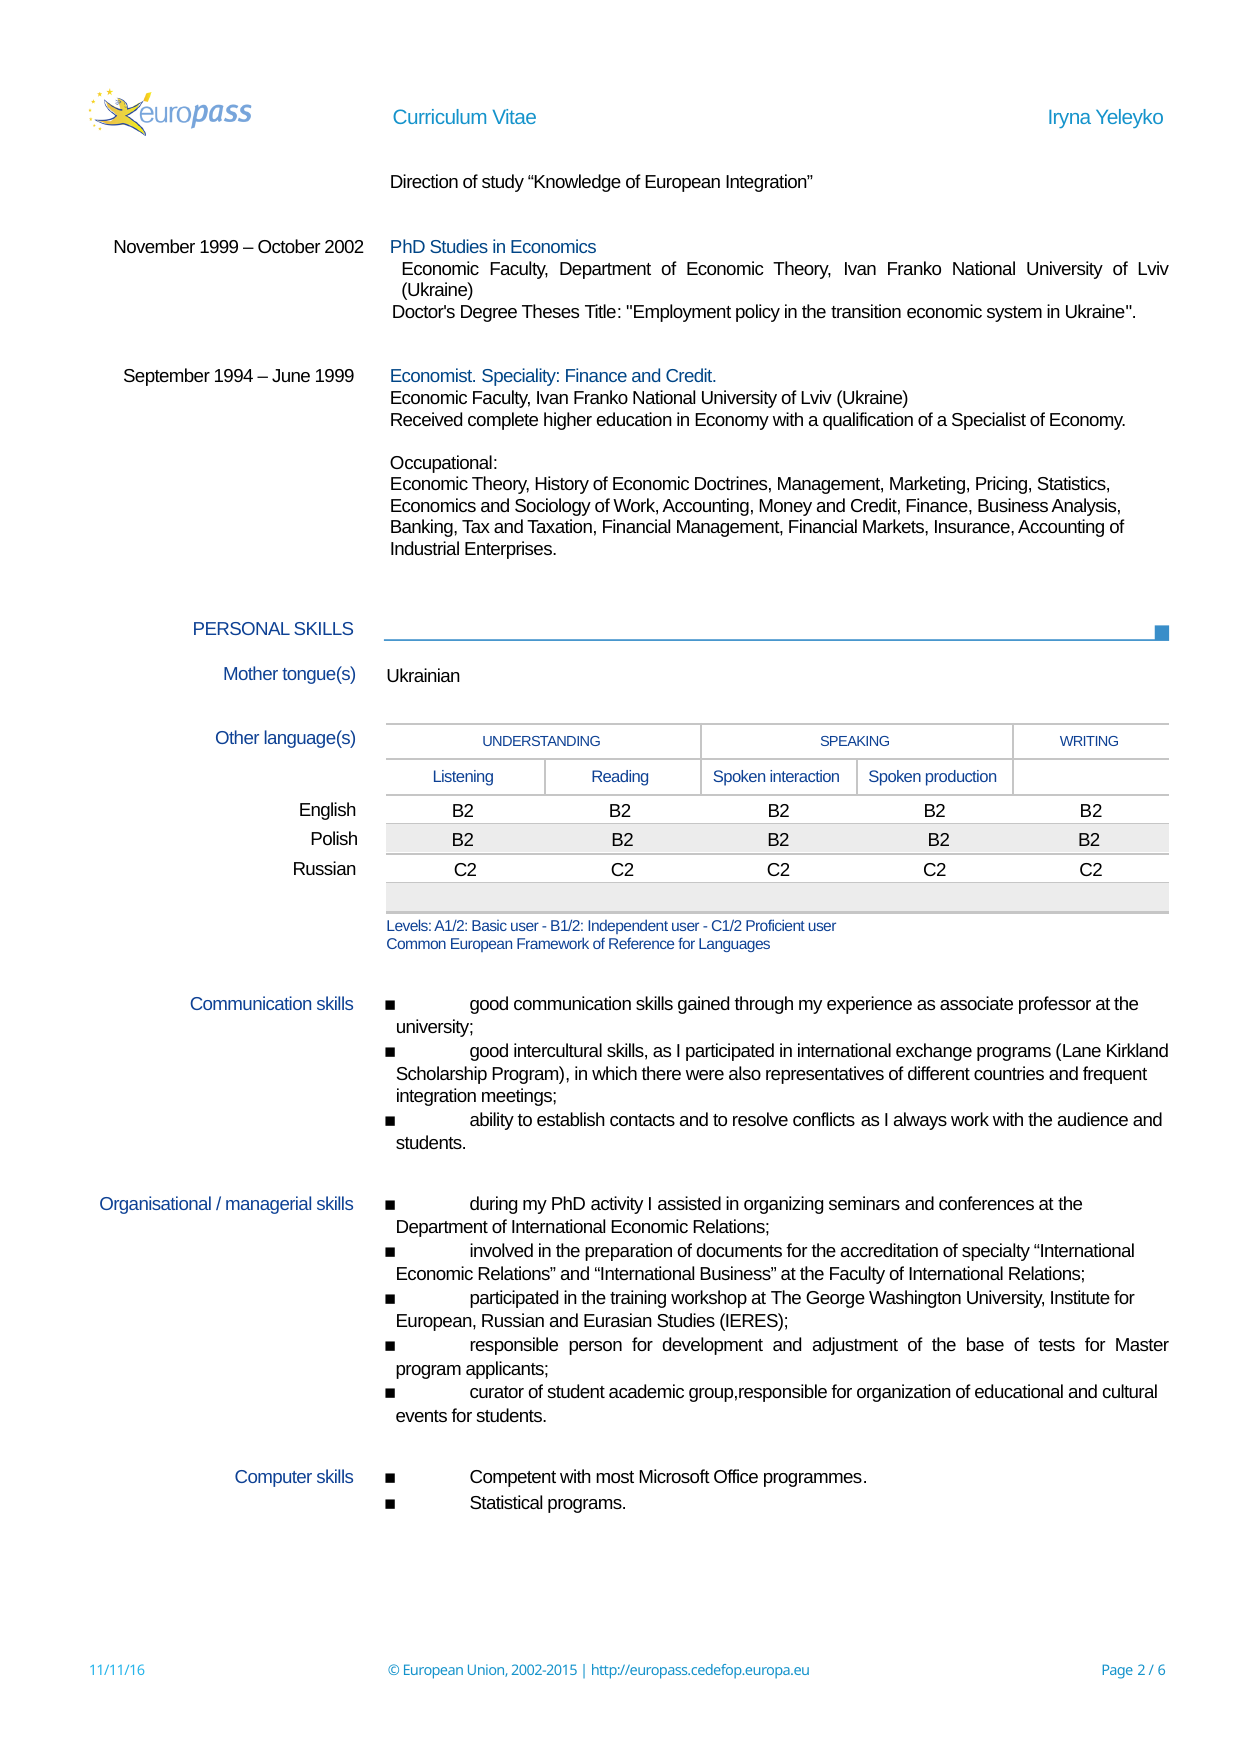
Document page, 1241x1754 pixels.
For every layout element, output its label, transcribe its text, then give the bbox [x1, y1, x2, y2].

table_cell B2 [386, 796, 544, 823]
table_cell WRITING [1014, 725, 1169, 758]
table_cell Spoken production [858, 760, 1012, 793]
table_header Organisational / managerial skills [89, 1191, 384, 1426]
table_header Competent with most Microsoft Office programmes. Statistical programs. [384, 1464, 1169, 1514]
table_cell C2 [1013, 855, 1169, 882]
table_header PERSONAL SKILLS [89, 618, 384, 641]
table_cell Reading [546, 760, 700, 793]
table_cell Levels: A1/2: Basic user - B1/2: Independent user - C1/2 Proficient user Common European Framework of Reference for Languages [386, 914, 1169, 953]
table_header good communication skills gained through my experience as associate professor at the university; good intercultural skills, as I participated in international exchange programs (Lane Kirkland Scholarship Program), in which there were also representatives of different countries and frequent integration meetings; ability to establish contacts and to resolve conflicts as I always work with the audience and students. [384, 990, 1169, 1153]
table_cell B2 B2 B2 B2 B2 [386, 824, 1169, 852]
table_cell B2 [1013, 796, 1169, 823]
table_cell Polish [89, 823, 386, 852]
table_cell SPEAKING [702, 725, 1012, 758]
table_cell Listening [386, 760, 544, 793]
table_cell Direction of study “Knowledge of European Integration” PhD Studies in Economics Economic Faculty, Department of Economic Theory, Ivan Franko National University of Lviv (Ukraine) Doctor's Degree Theses Title: "Employment policy in the transition economic system in Ukraine". Economist. Speciality: Finance and Credit. Economic Faculty, Ivan Franko National University of Lviv (Ukraine) Received complete higher education in Economy with a qualification of a Specialist of Economy. Occupational: Economic Theory, History of Economic Doctrines, Management, Marketing, Pricing, Statistics, Economics and Sociology of Work, Accounting, Money and Credit, Finance, Business Analysis, Banking, Tax and Taxation, Financial Management, Financial Markets, Insurance, Accounting of Industrial Enterprises. [390, 171, 1169, 581]
table_cell C2 [857, 855, 1013, 882]
table_header Mother tongue(s) [89, 660, 386, 687]
table_cell Russian [89, 853, 386, 882]
table_cell [386, 883, 1169, 911]
table_header Ukrainian [386, 660, 1169, 687]
table_cell C2 [701, 855, 857, 882]
table_cell C2 [386, 855, 544, 882]
table_cell Other language(s) [89, 723, 386, 793]
picture [383, 625, 1170, 641]
table_cell Spoken interaction [702, 760, 856, 793]
table_header Computer skills [89, 1464, 384, 1514]
picture [88, 88, 252, 136]
table_header during my PhD activity I assisted in organizing seminars and conferences at the Department of International Economic Relations; involved in the preparation of documents for the accreditation of specialty “International Economic Relations” and “International Business” at the Faculty of International Relations; participated in the training workshop at The George Washington University, Institute for European, Russian and Eurasian Studies (IERES); responsible person for development and adjustment of the base of tests for Master program applicants; curator of student academic group,responsible for organization of educational and cultural events for students. [384, 1191, 1169, 1426]
table_cell [89, 911, 386, 953]
table_cell [1014, 760, 1169, 793]
table_cell B2 [701, 796, 857, 823]
table_header [384, 618, 1169, 625]
table_cell [89, 882, 386, 911]
table_header Communication skills [89, 990, 384, 1153]
table_cell B2 [857, 796, 1013, 823]
table_cell [89, 687, 386, 723]
table_cell English [89, 794, 386, 823]
table_cell B2 [545, 796, 701, 823]
table_header November 1999 – October 2002 September 1994 – June 1999 [89, 171, 389, 581]
table_cell C2 [545, 855, 701, 882]
table_cell [386, 687, 1169, 723]
table_cell UNDERSTANDING [386, 725, 700, 758]
